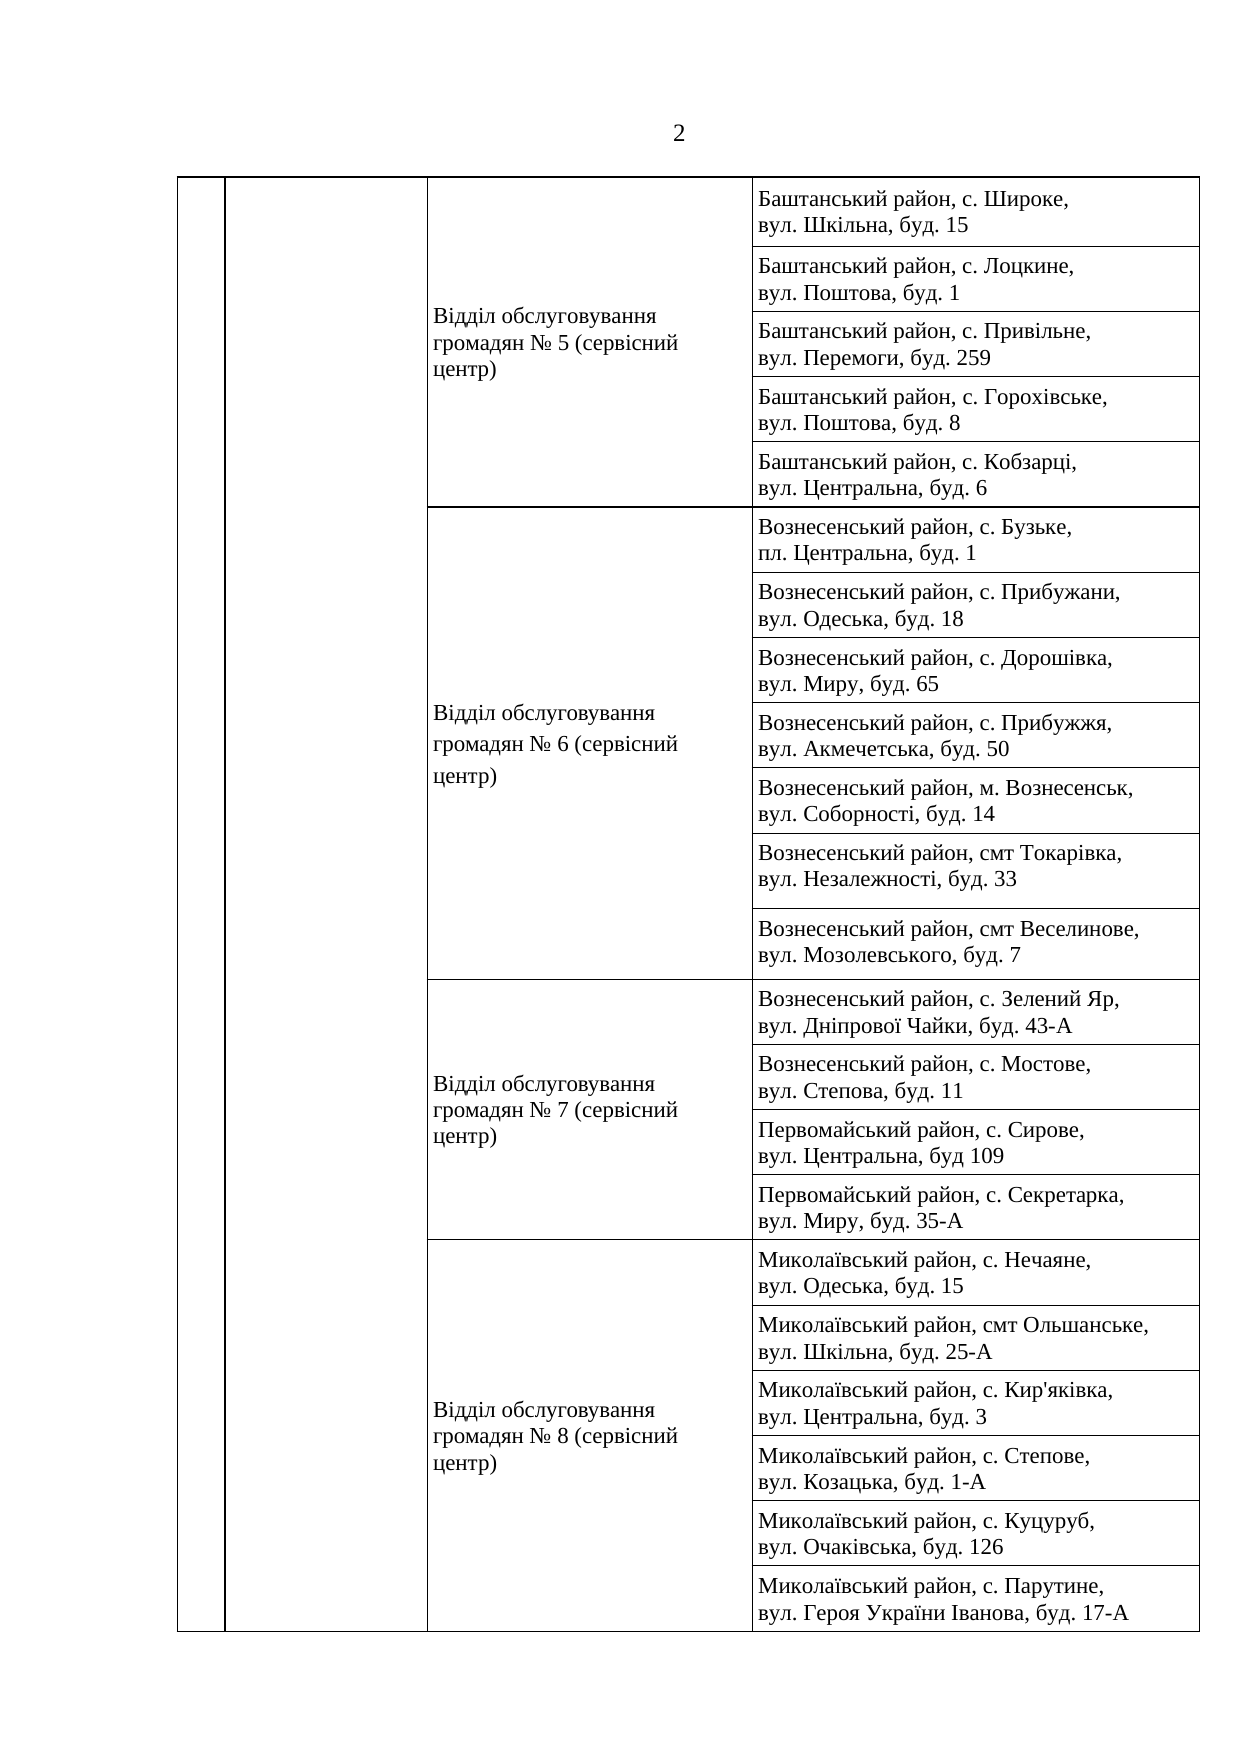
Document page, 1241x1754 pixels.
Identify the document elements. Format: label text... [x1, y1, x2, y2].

table_cell [178, 178, 224, 1631]
table_cell Миколаївський район, с. Кир'яківка, вул. Центральна, буд. 3 [753, 1371, 1199, 1435]
table_cell Миколаївський район, с. Куцуруб, вул. Очаківська, буд. 126 [753, 1501, 1199, 1565]
table_cell Баштанський район, с. Горохівське, вул. Поштова, буд. 8 [753, 377, 1199, 441]
table_cell Вознесенський район, смт Токарівка, вул. Незалежності, буд. 33 [753, 834, 1199, 908]
table_cell Відділ обслуговування громадян № 6 (сервісний центр) [428, 508, 752, 978]
table_cell Баштанський район, с. Широке, вул. Шкільна, буд. 15 [753, 178, 1199, 246]
table_cell Вознесенський район, с. Прибужани, вул. Одеська, буд. 18 [753, 573, 1199, 637]
table_cell Миколаївський район, смт Ольшанське, вул. Шкільна, буд. 25-А [753, 1306, 1199, 1370]
table_cell Вознесенський район, м. Вознесенськ, вул. Соборності, буд. 14 [753, 768, 1199, 832]
table_cell Баштанський район, с. Лоцкине, вул. Поштова, буд. 1 [753, 247, 1199, 311]
table_cell Баштанський район, с. Привільне, вул. Перемоги, буд. 259 [753, 312, 1199, 376]
table_cell Вознесенський район, с. Прибужжя, вул. Акмечетська, буд. 50 [753, 703, 1199, 767]
table_cell Первомайський район, с. Секретарка, вул. Миру, буд. 35-А [753, 1175, 1199, 1239]
table_cell Вознесенський район, с. Дорошівка, вул. Миру, буд. 65 [753, 638, 1199, 702]
table_cell Вознесенський район, смт Веселинове, вул. Мозолевського, буд. 7 [753, 909, 1199, 978]
table_cell Вознесенський район, с. Бузьке, пл. Центральна, буд. 1 [753, 508, 1199, 572]
table_cell Баштанський район, с. Кобзарці, вул. Центральна, буд. 6 [753, 442, 1199, 506]
table_cell Первомайський район, с. Сирове, вул. Центральна, буд 109 [753, 1110, 1199, 1174]
table_cell Вознесенський район, с. Зелений Яр, вул. Дніпрової Чайки, буд. 43-А [753, 980, 1199, 1044]
table_cell Вознесенський район, с. Мостове, вул. Степова, буд. 11 [753, 1045, 1199, 1109]
table_cell Миколаївський район, с. Парутине, вул. Героя України Іванова, буд. 17-А [753, 1566, 1199, 1631]
table_cell [226, 178, 427, 1631]
table_cell Миколаївський район, с. Степове, вул. Козацька, буд. 1-А [753, 1436, 1199, 1500]
table_cell Відділ обслуговування громадян № 7 (сервісний центр) [428, 980, 752, 1239]
table_cell Миколаївський район, с. Нечаяне, вул. Одеська, буд. 15 [753, 1240, 1199, 1304]
table_cell Відділ обслуговування громадян № 5 (сервісний центр) [428, 178, 752, 506]
table_cell Відділ обслуговування громадян № 8 (сервісний центр) [428, 1240, 752, 1631]
